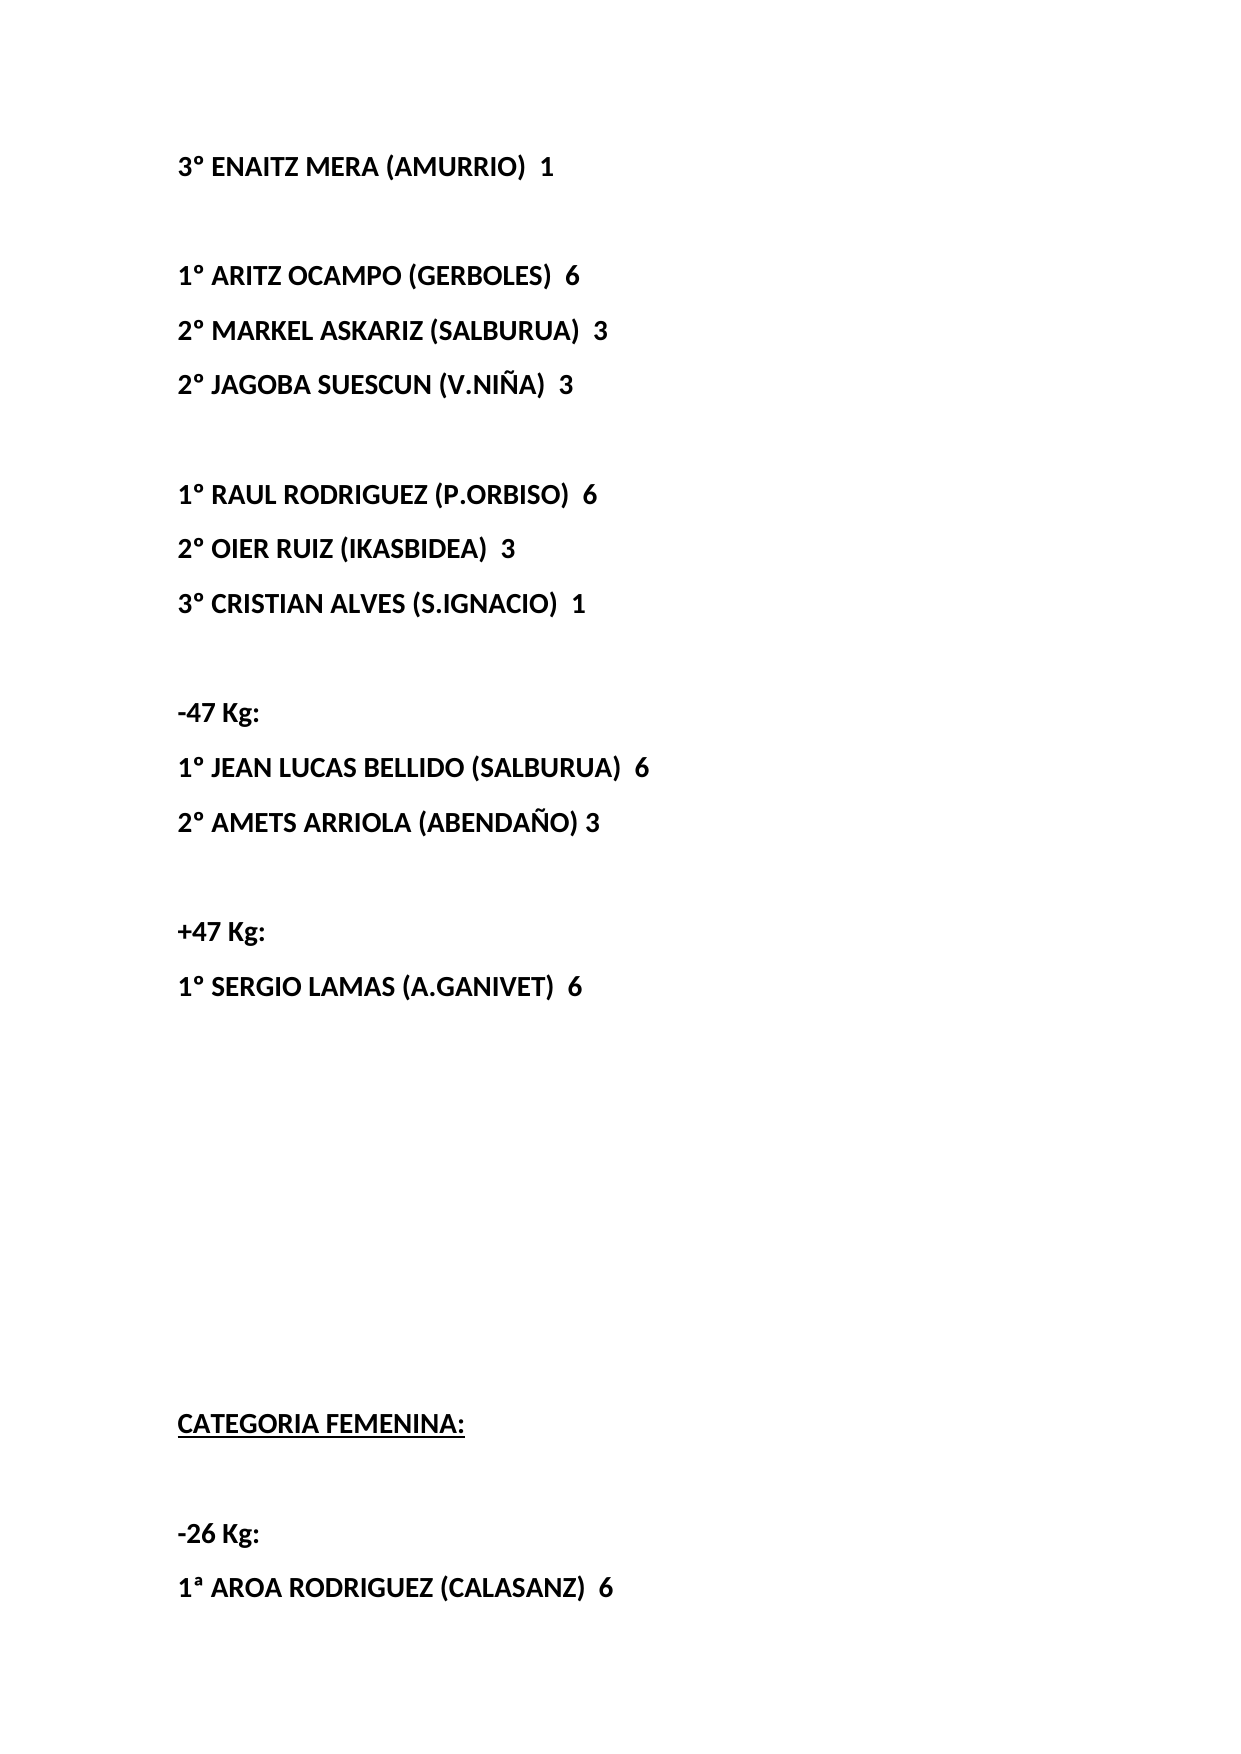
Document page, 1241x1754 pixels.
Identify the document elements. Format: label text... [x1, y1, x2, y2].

text 2º MARKEL ASKARIZ (SALBURUA) 3 [177, 312, 1063, 347]
text 1ª AROA RODRIGUEZ (CALASANZ) 6 [177, 1569, 1063, 1605]
text 2º AMETS ARRIOLA (ABENDAÑO) 3 [177, 804, 1063, 839]
text 1º RAUL RODRIGUEZ (P.ORBISO) 6 [177, 476, 1063, 511]
text 2º JAGOBA SUESCUN (V.NIÑA) 3 [177, 366, 1063, 402]
text 2º OIER RUIZ (IKASBIDEA) 3 [177, 530, 1063, 566]
text 1º ARITZ OCAMPO (GERBOLES) 6 [177, 257, 1063, 293]
text 3º CRISTIAN ALVES (S.IGNACIO) 1 [177, 585, 1063, 621]
text -47 Kg: [177, 694, 1063, 730]
text 1º JEAN LUCAS BELLIDO (SALBURUA) 6 [177, 749, 1063, 785]
text 1º SERGIO LAMAS (A.GANIVET) 6 [177, 968, 1063, 1003]
text 3º ENAITZ MERA (AMURRIO) 1 [177, 148, 1063, 183]
text CATEGORIA FEMENINA: [177, 1405, 1063, 1441]
text -26 Kg: [177, 1515, 1063, 1550]
text +47 Kg: [177, 913, 1063, 949]
